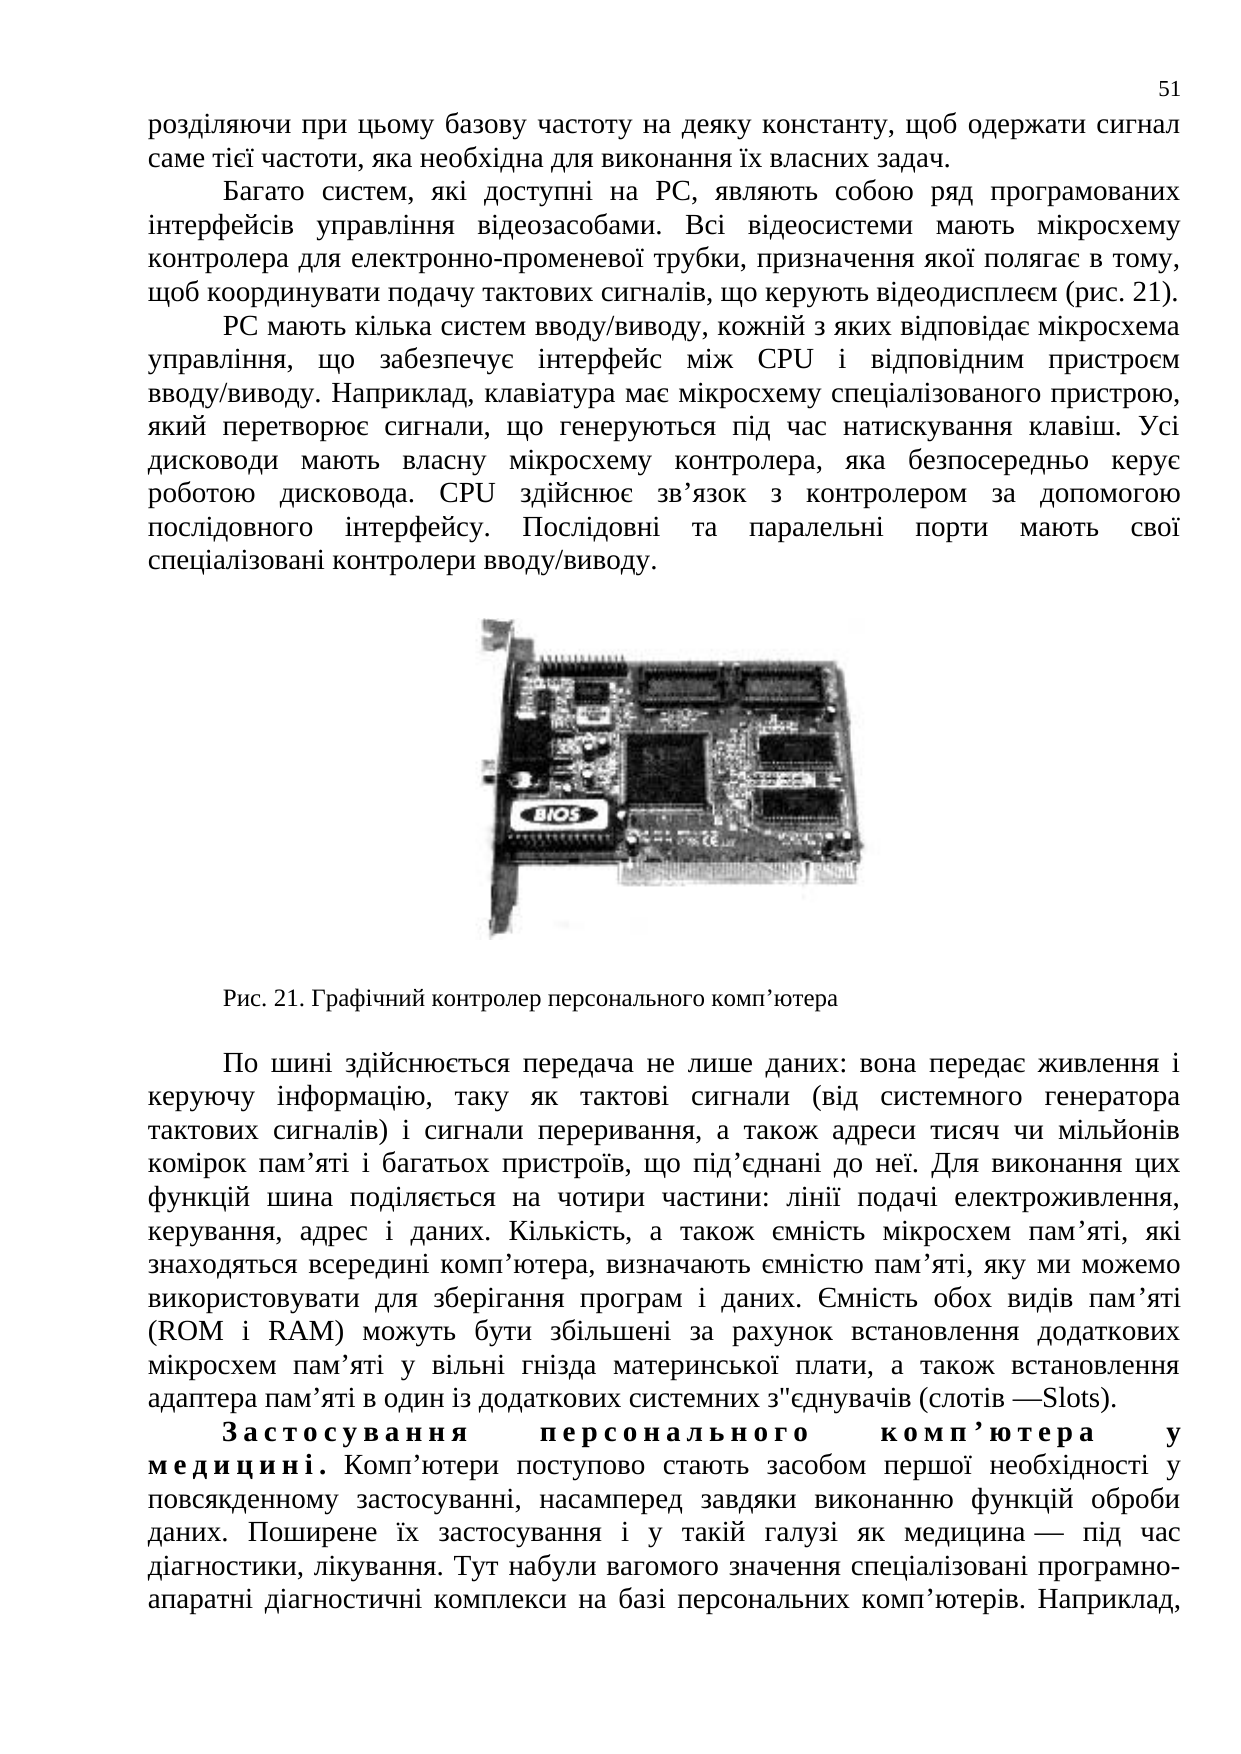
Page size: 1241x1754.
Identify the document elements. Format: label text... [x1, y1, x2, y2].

text По шині здійснюється передача не лише даних: вона передає живлення і керуючу інформацію, таку як тактові сигнали (від системного генератора тактових сигналів) і сигнали переривання, а також адреси тисяч чи мільйонів комірок пам’яті і багатьох пристроїв, що під’єднані до неї. Для виконання цих функцій шина поділяється на чотири частини: лінії подачі електроживлення, керування, адрес і даних. Кількість, а також ємність мікросхем пам’яті, які знаходяться всередині комп’ютера, визначають ємністю пам’яті, яку ми можемо використовувати для зберігання програм і даних. Ємність обох видів пам’яті (ROM і RAM) можуть бути збільшені за рахунок встановлення додаткових мікросхем пам’яті у вільні гнізда материнської плати, а також встановлення адаптера пам’яті в один із додаткових системних з"єднувачів (слотів —Slots). [148, 1045, 1181, 1414]
picture [445, 618, 884, 940]
text Застосування персонального комп’ютера у медицині. Комп’ютери поступово стають засобом першої необхідності у повсякденному застосуванні, насамперед завдяки виконанню функцій оброби даних. Поширене їх застосування і у такій галузі як медицина — під час діагностики, лікування. Тут набули вагомого значення спеціалізовані програмно-апаратні діагностичні комплекси на базі персональних комп’ютерів. Наприклад, [148, 1414, 1181, 1615]
text РС мають кілька систем вводу/виводу, кожній з яких відповідає мікросхема управління, що забезпечує інтерфейс між CPU і відповідним пристроєм вводу/виводу. Наприклад, клавіатура має мікросхему спеціалізованого пристрою, який перетворює сигнали, що генеруються під час натискування клавіш. Усі дисководи мають власну мікросхему контролера, яка безпосередньо керує роботою дисковода. CPU здійснює зв’язок з контролером за допомогою послідовного інтерфейсу. Послідовні та паралельні порти мають свої спеціалізовані контролери вводу/виводу. [148, 308, 1181, 576]
text розділяючи при цьому базову частоту на деяку константу, щоб одержати сигнал саме тієї частоти, яка необхідна для виконання їх власних задач. [148, 106, 1181, 173]
text Рис. 21. Графічний контролер персонального комп’ютера [148, 983, 1181, 1011]
text Багато систем, які доступні на РС, являють собою ряд програмованих інтерфейсів управління відеозасобами. Всі відеосистеми мають мікросхему контролера для електронно-променевої трубки, призначення якої полягає в тому, щоб координувати подачу тактових сигналів, що керують відеодисплеєм (рис. 21). [148, 173, 1181, 308]
